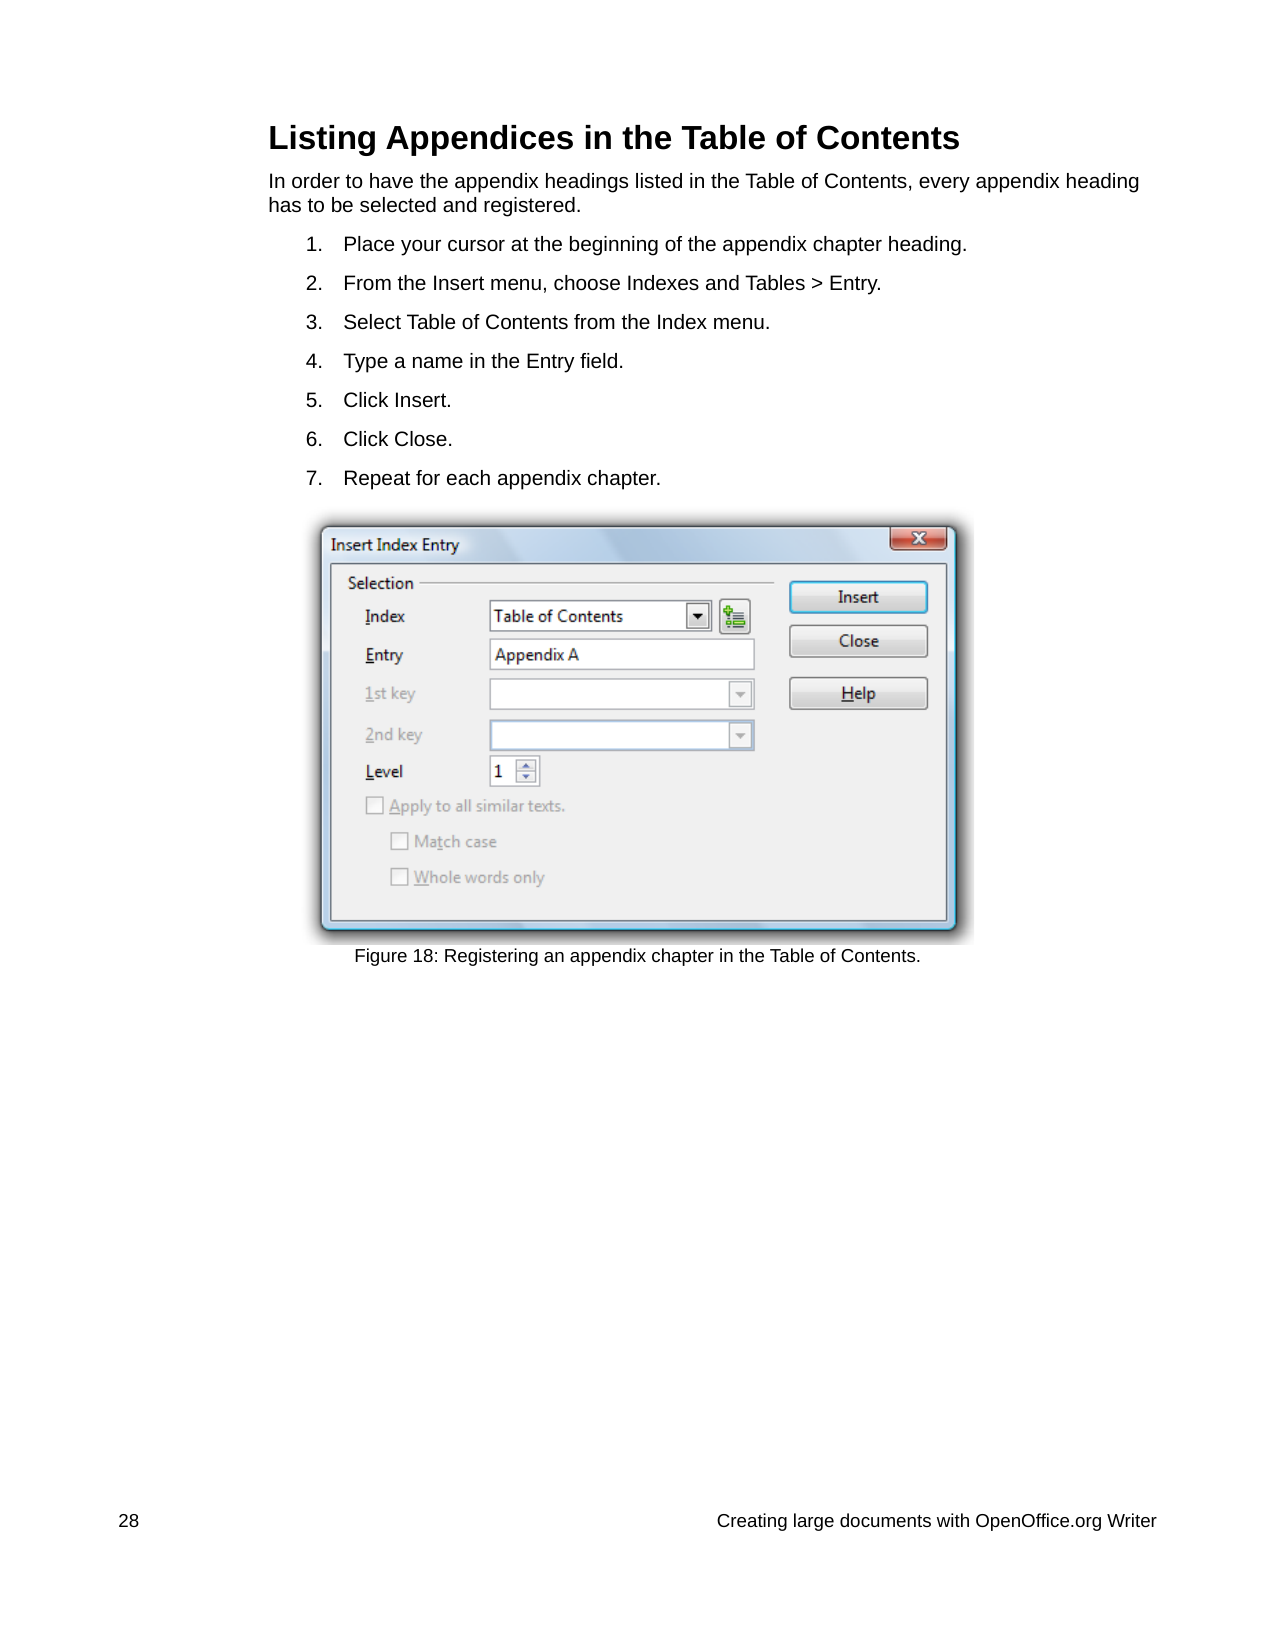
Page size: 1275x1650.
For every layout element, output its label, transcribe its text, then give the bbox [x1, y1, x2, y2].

text In order to have the appendix headings listed in the Table of Contents, every appendix heading has to be selected and registered. [268, 169, 1157, 217]
list Click Insert. [306, 388, 1157, 412]
list Repeat for each appendix chapter. [306, 466, 1157, 490]
list Type a name in the Entry field. [306, 349, 1157, 373]
list Click Close. [306, 427, 1157, 451]
subtitle Listing Appendices in the Table of Contents [268, 118, 1157, 157]
list Place your cursor at the beginning of the appendix chapter heading. [306, 232, 1157, 256]
list From the Insert menu, choose Indexes and Tables > Entry. [306, 271, 1157, 295]
list Select Table of Contents from the Index menu. [306, 310, 1157, 334]
text Figure 18: Registering an appendix chapter in the Table of Contents. [301, 945, 974, 966]
picture [300, 504, 975, 945]
